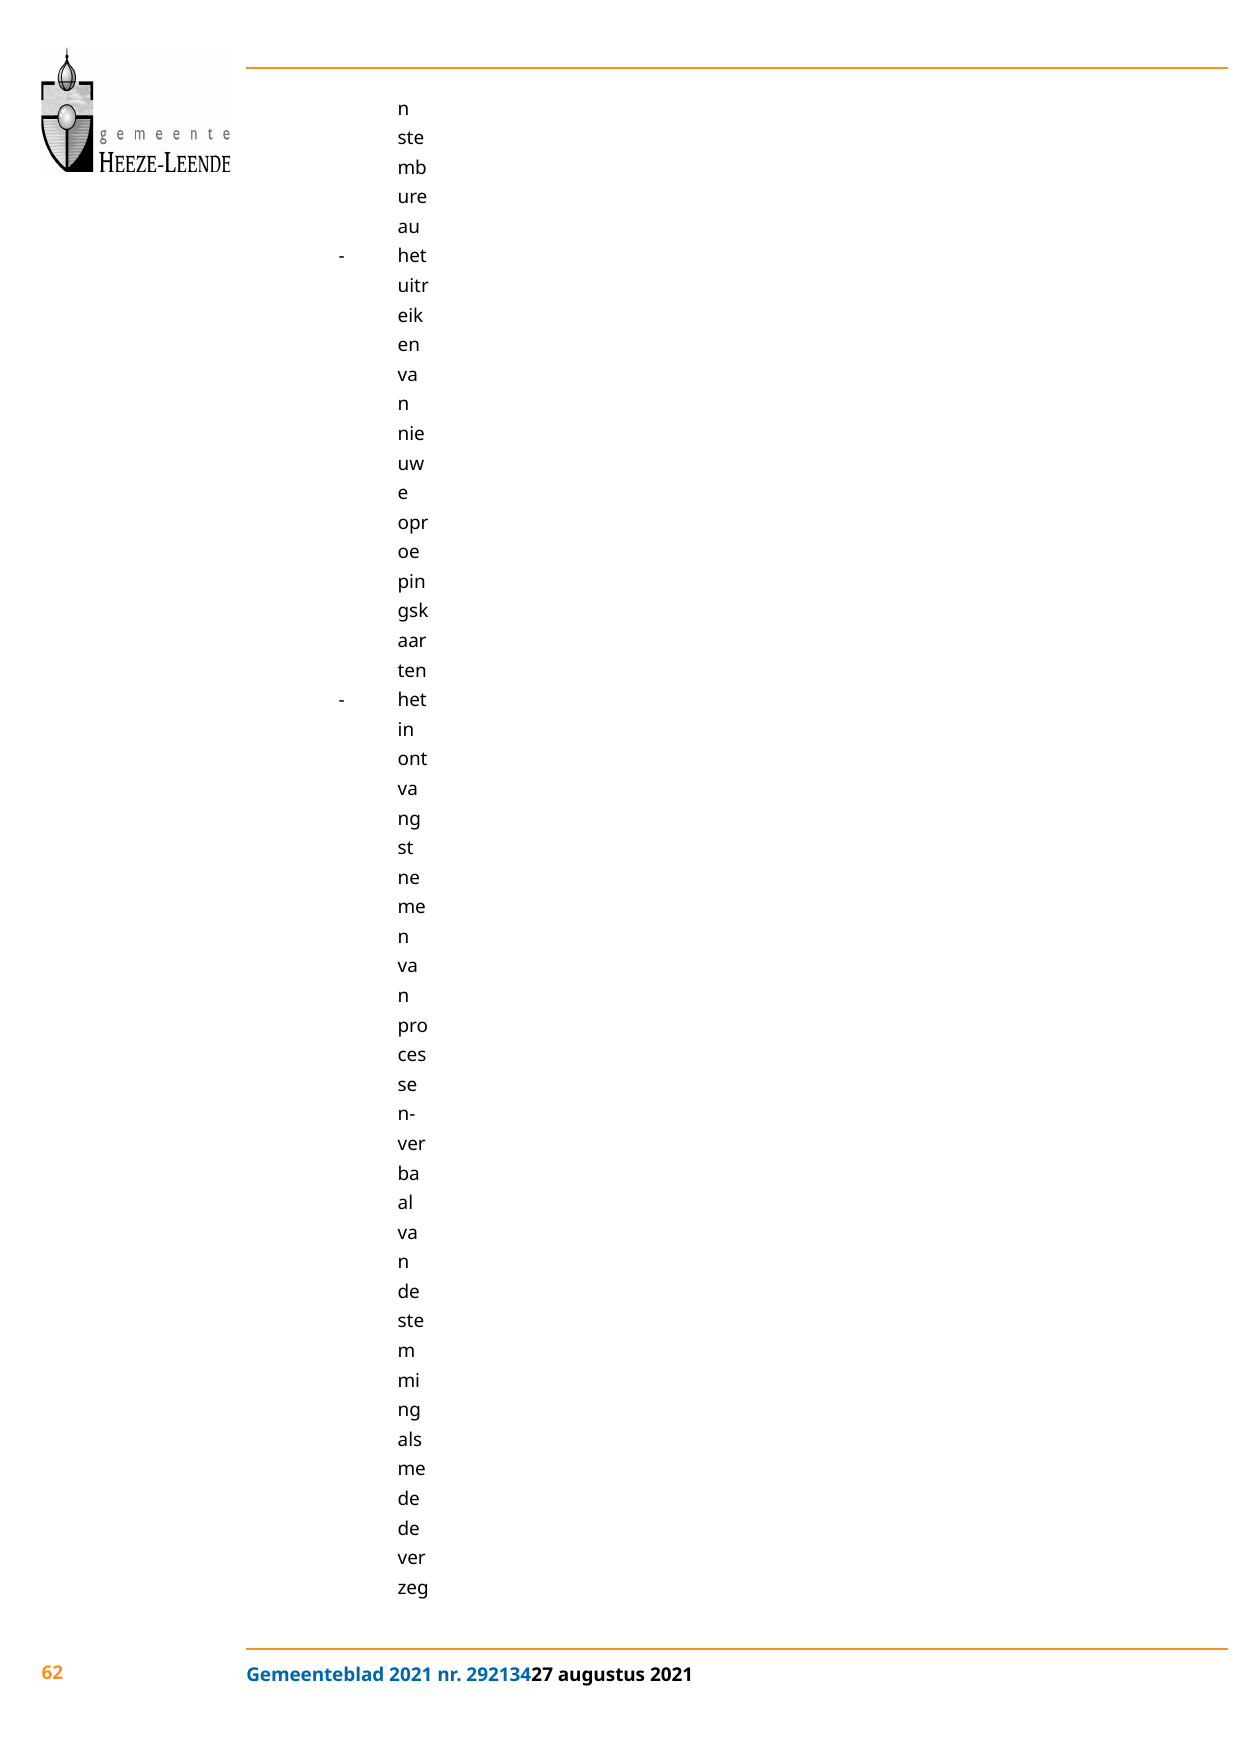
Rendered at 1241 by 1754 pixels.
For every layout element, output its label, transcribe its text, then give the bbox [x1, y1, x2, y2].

table_cell [429, 95, 700, 1600]
table_cell n stembureau het uitreiken van nieuwe oproepingskaarten het in ontvangst nemen van processen-verbaal van de stemming alsmede de verzeg [338, 95, 429, 1600]
table_cell [971, 95, 1152, 1600]
table_cell [790, 95, 881, 1600]
table_cell [248, 95, 338, 1600]
table_cell [700, 95, 790, 1600]
picture [41, 47, 231, 172]
table_cell [881, 95, 971, 1600]
